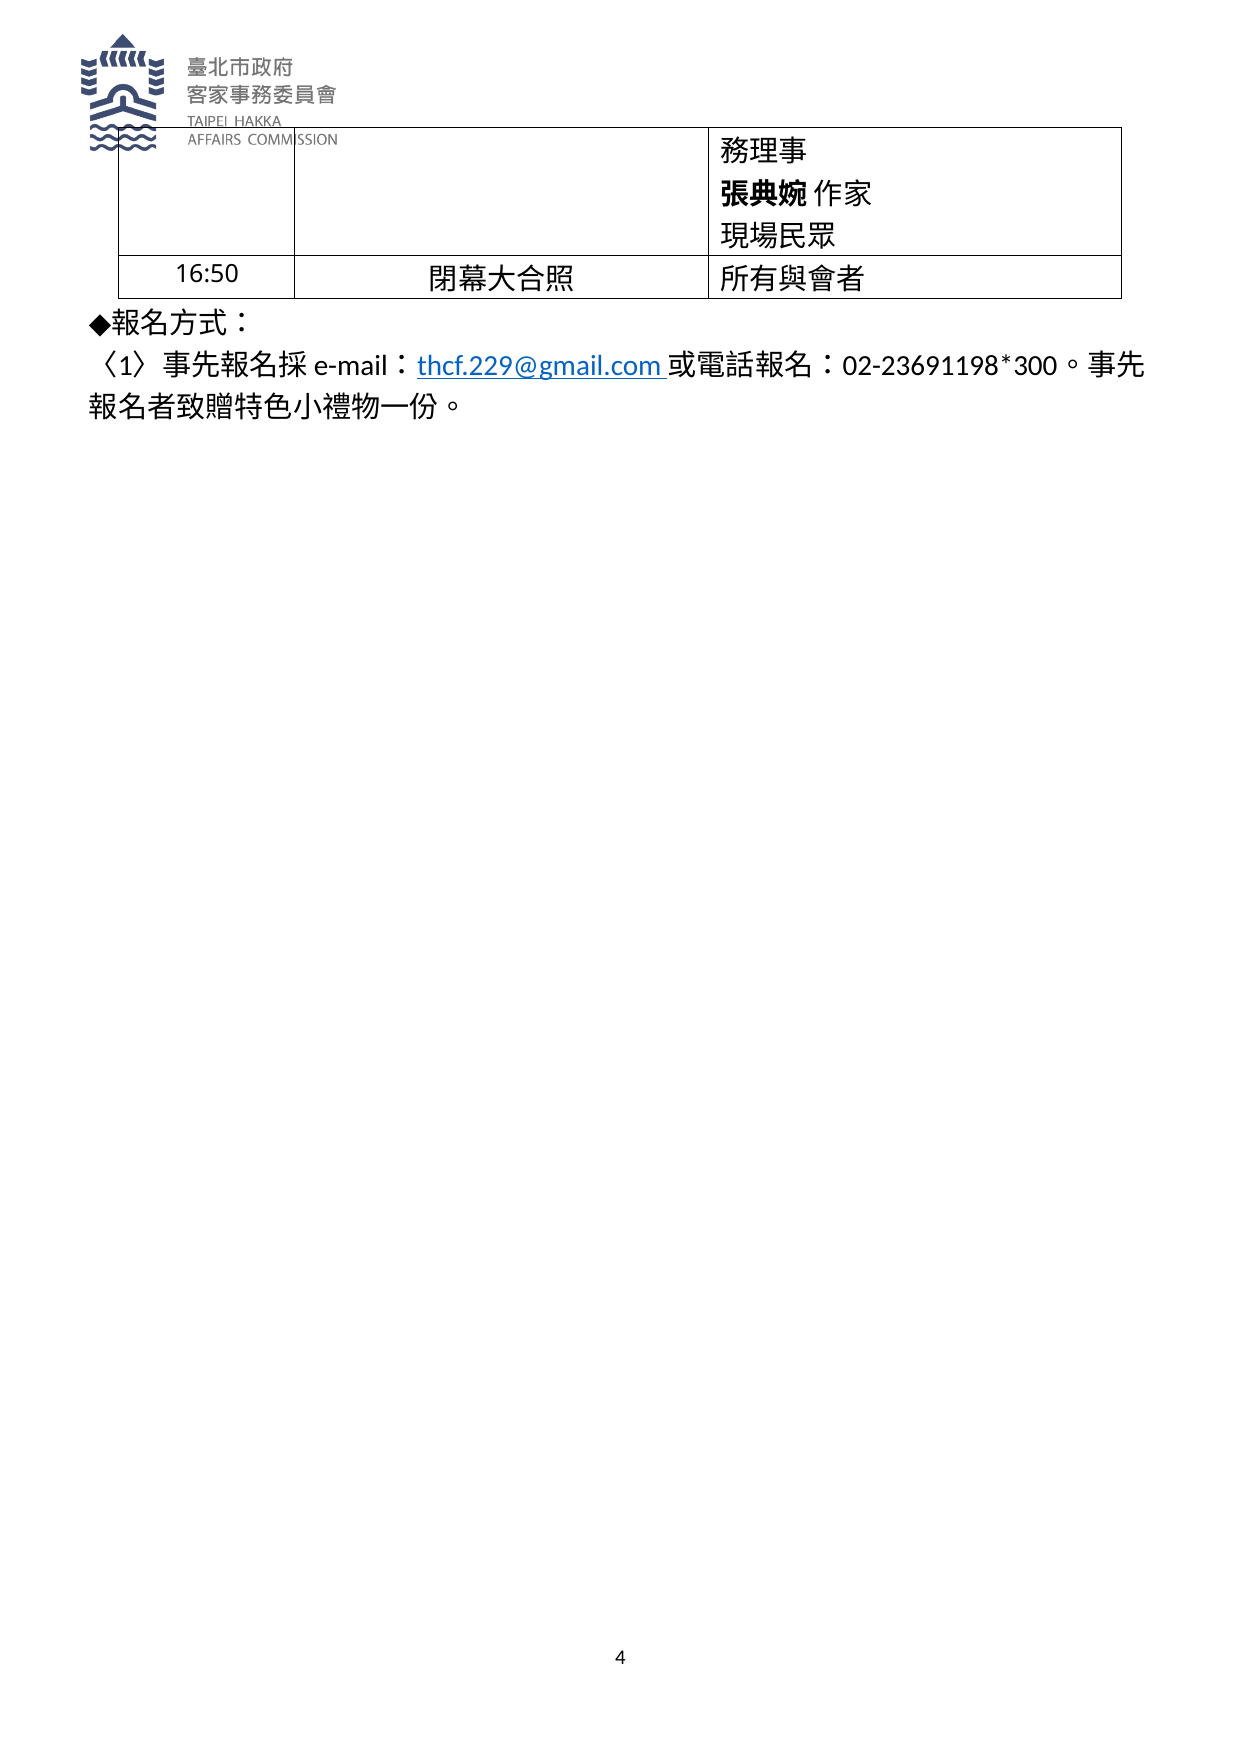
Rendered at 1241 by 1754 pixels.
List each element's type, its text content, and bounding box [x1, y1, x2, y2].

table_cell 所有與會者 [709, 256, 1121, 298]
table_cell [295, 128, 708, 255]
text 〈1〉事先報名採e-mail：thcf.229@gmail.com或電話報名：02-23691198*300。事先報名者致贈特色小禮物一份。 [89, 342, 1152, 426]
picture [41, 0, 374, 193]
table_cell 務理事 張典婉 作家 現場民眾 [709, 128, 1121, 255]
text ◆報名方式： [89, 299, 1152, 342]
table_cell 16:50 [119, 256, 294, 298]
table_cell 閉幕大合照 [295, 256, 708, 298]
table_cell [119, 128, 294, 255]
